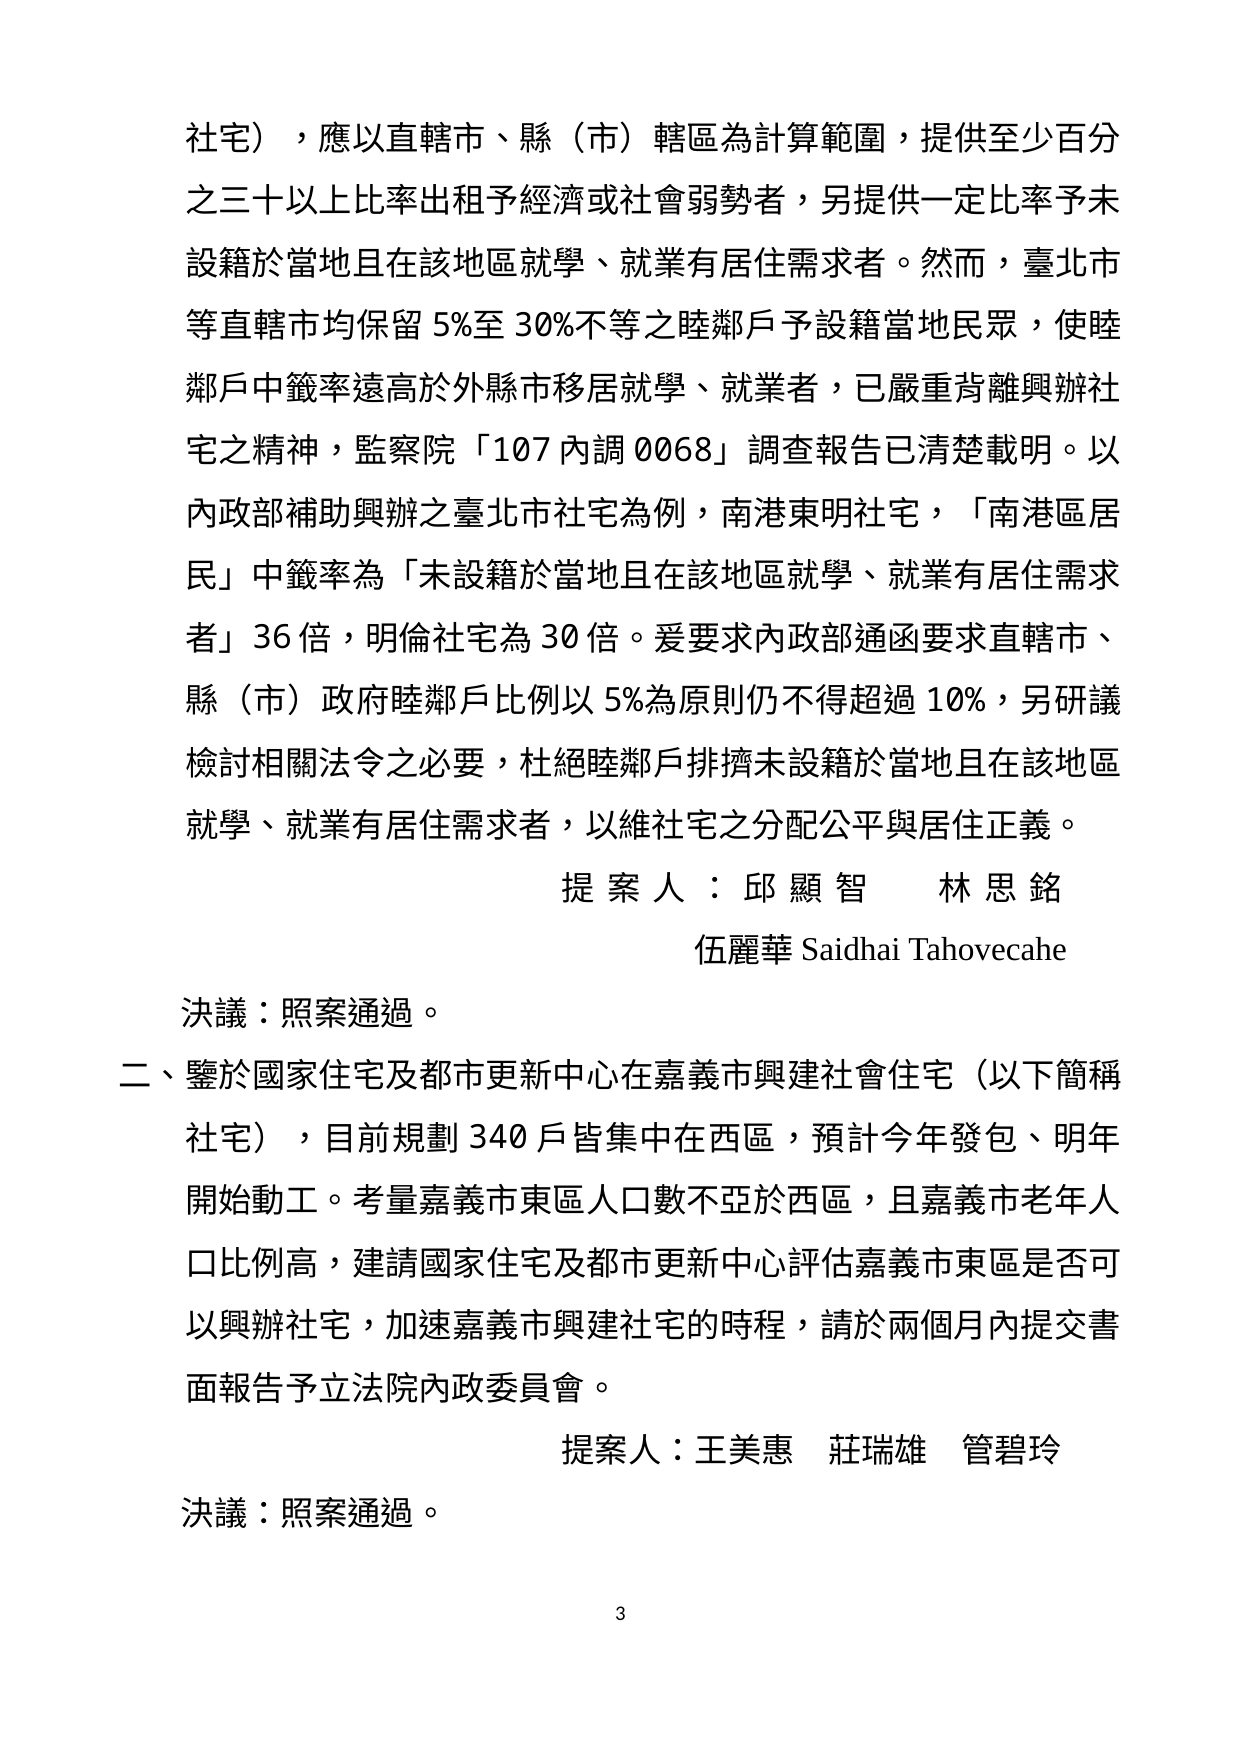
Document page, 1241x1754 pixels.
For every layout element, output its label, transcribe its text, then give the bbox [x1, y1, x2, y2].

text 社宅），應以直轄市、縣（市）轄區為計算範圍，提供至少百分之三十以上比率出租予經濟或社會弱勢者，另提供一定比率予未設籍於當地且在該地區就學、就業有居住需求者。然而，臺北市等直轄市均保留5%至30%不等之睦鄰戶予設籍當地民眾，使睦鄰戶中籤率遠高於外縣市移居就學、就業者，已嚴重背離興辦社宅之精神，監察院「107內調0068」調查報告已清楚載明。以內政部補助興辦之臺北市社宅為例，南港東明社宅，「南港區居民」中籤率為「未設籍於當地且在該地區就學、就業有居住需求者」36倍，明倫社宅為30倍。爰要求內政部通函要求直轄市、縣（市）政府睦鄰戶比例以5%為原則仍不得超過10%，另研議檢討相關法令之必要，杜絕睦鄰戶排擠未設籍於當地且在該地區就學、就業有居住需求者，以維社宅之分配公平與居住正義。 [118, 94, 1122, 844]
text 二、鑒於國家住宅及都市更新中心在嘉義市興建社會住宅（以下簡稱社宅），目前規劃340戶皆集中在西區，預計今年發包、明年開始動工。考量嘉義市東區人口數不亞於西區，且嘉義市老年人口比例高，建請國家住宅及都市更新中心評估嘉義市東區是否可以興辦社宅，加速嘉義市興建社宅的時程，請於兩個月內提交書面報告予立法院內政委員會。 [118, 1032, 1122, 1407]
text 決議：照案通過。 [181, 1469, 1122, 1532]
text 提案人：邱顯智 林思銘 伍麗華Saidhai Tahovecahe [561, 844, 1122, 969]
text 決議：照案通過。 [181, 969, 1122, 1032]
text 提案人：王美惠 莊瑞雄 管碧玲 [561, 1407, 1122, 1469]
